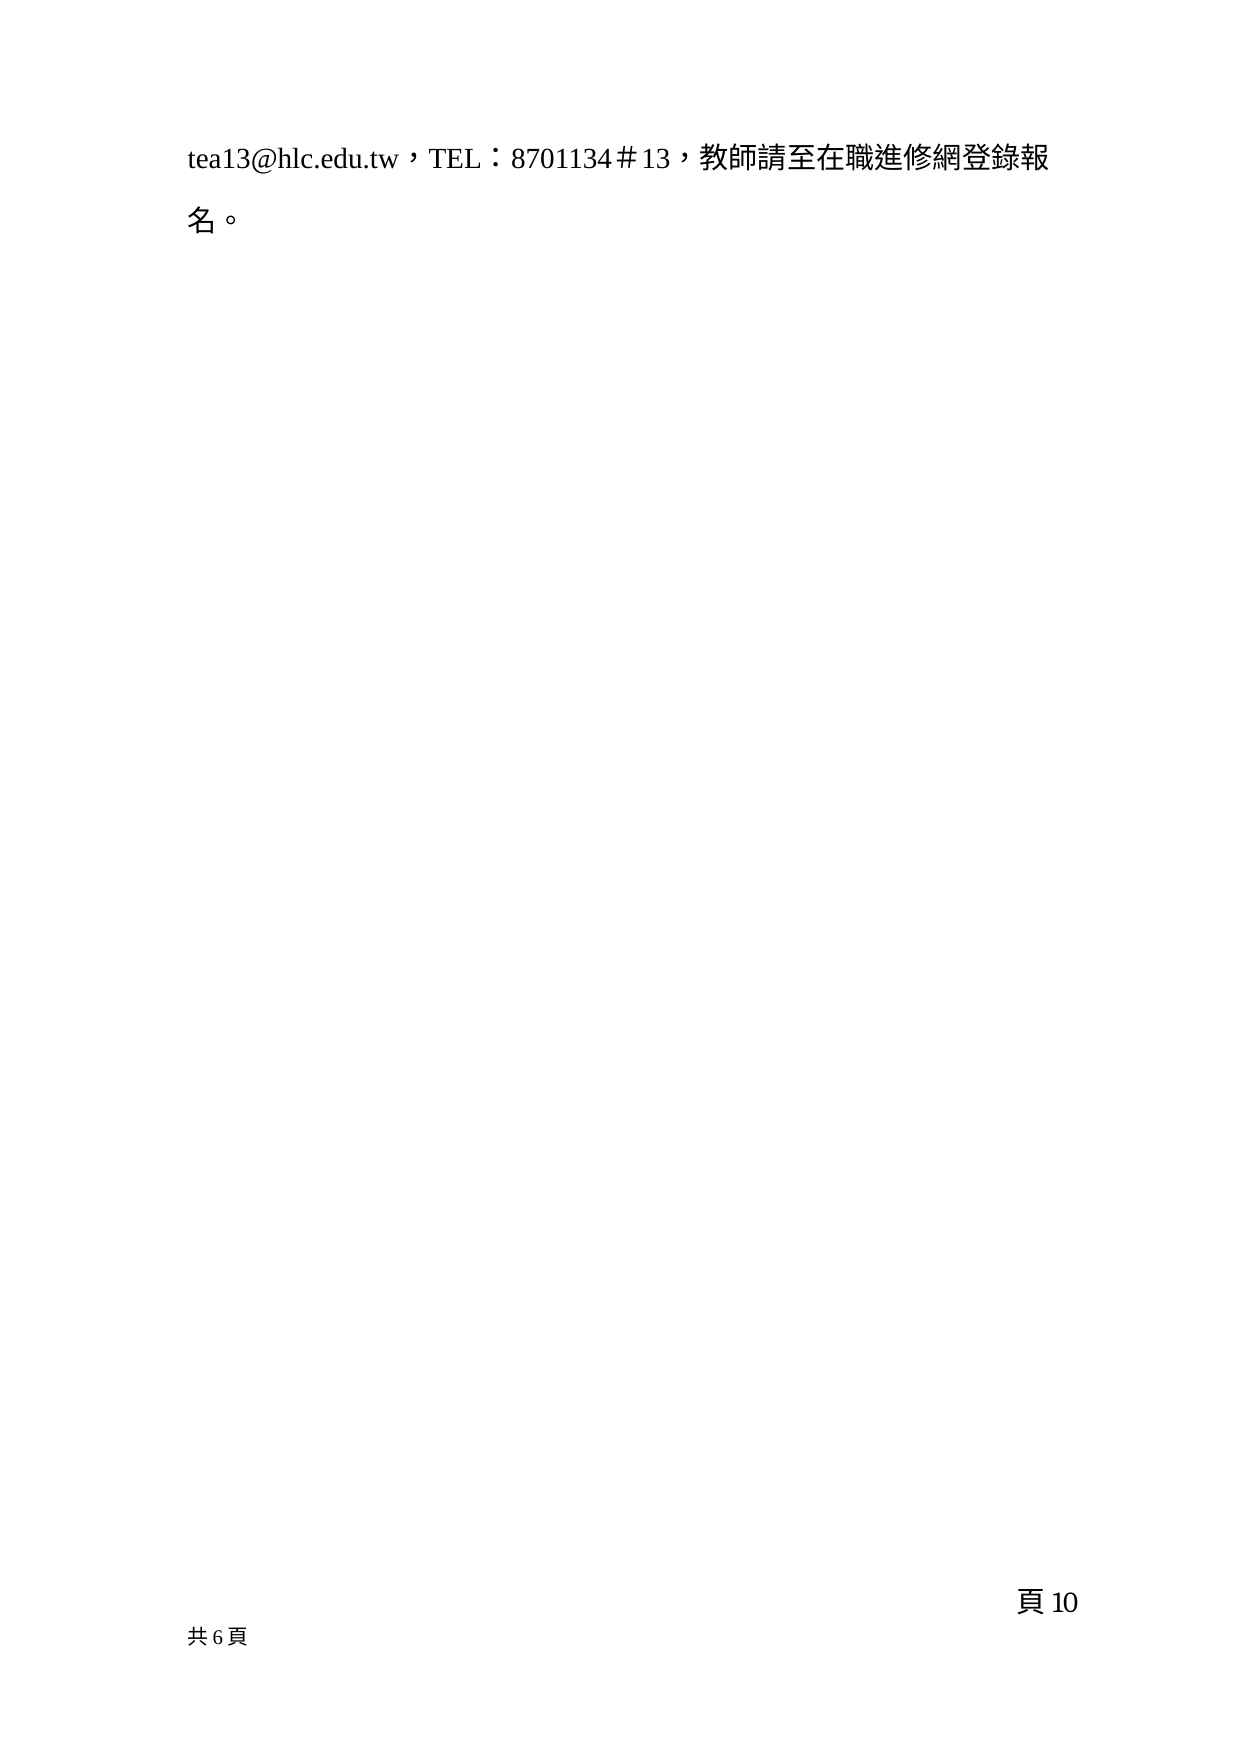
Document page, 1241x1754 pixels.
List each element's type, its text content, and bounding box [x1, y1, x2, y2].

text tea13@hlc.edu.tw，TEL：8701134＃13，教師請至在職進修網登錄報名。 [187, 114, 1078, 239]
